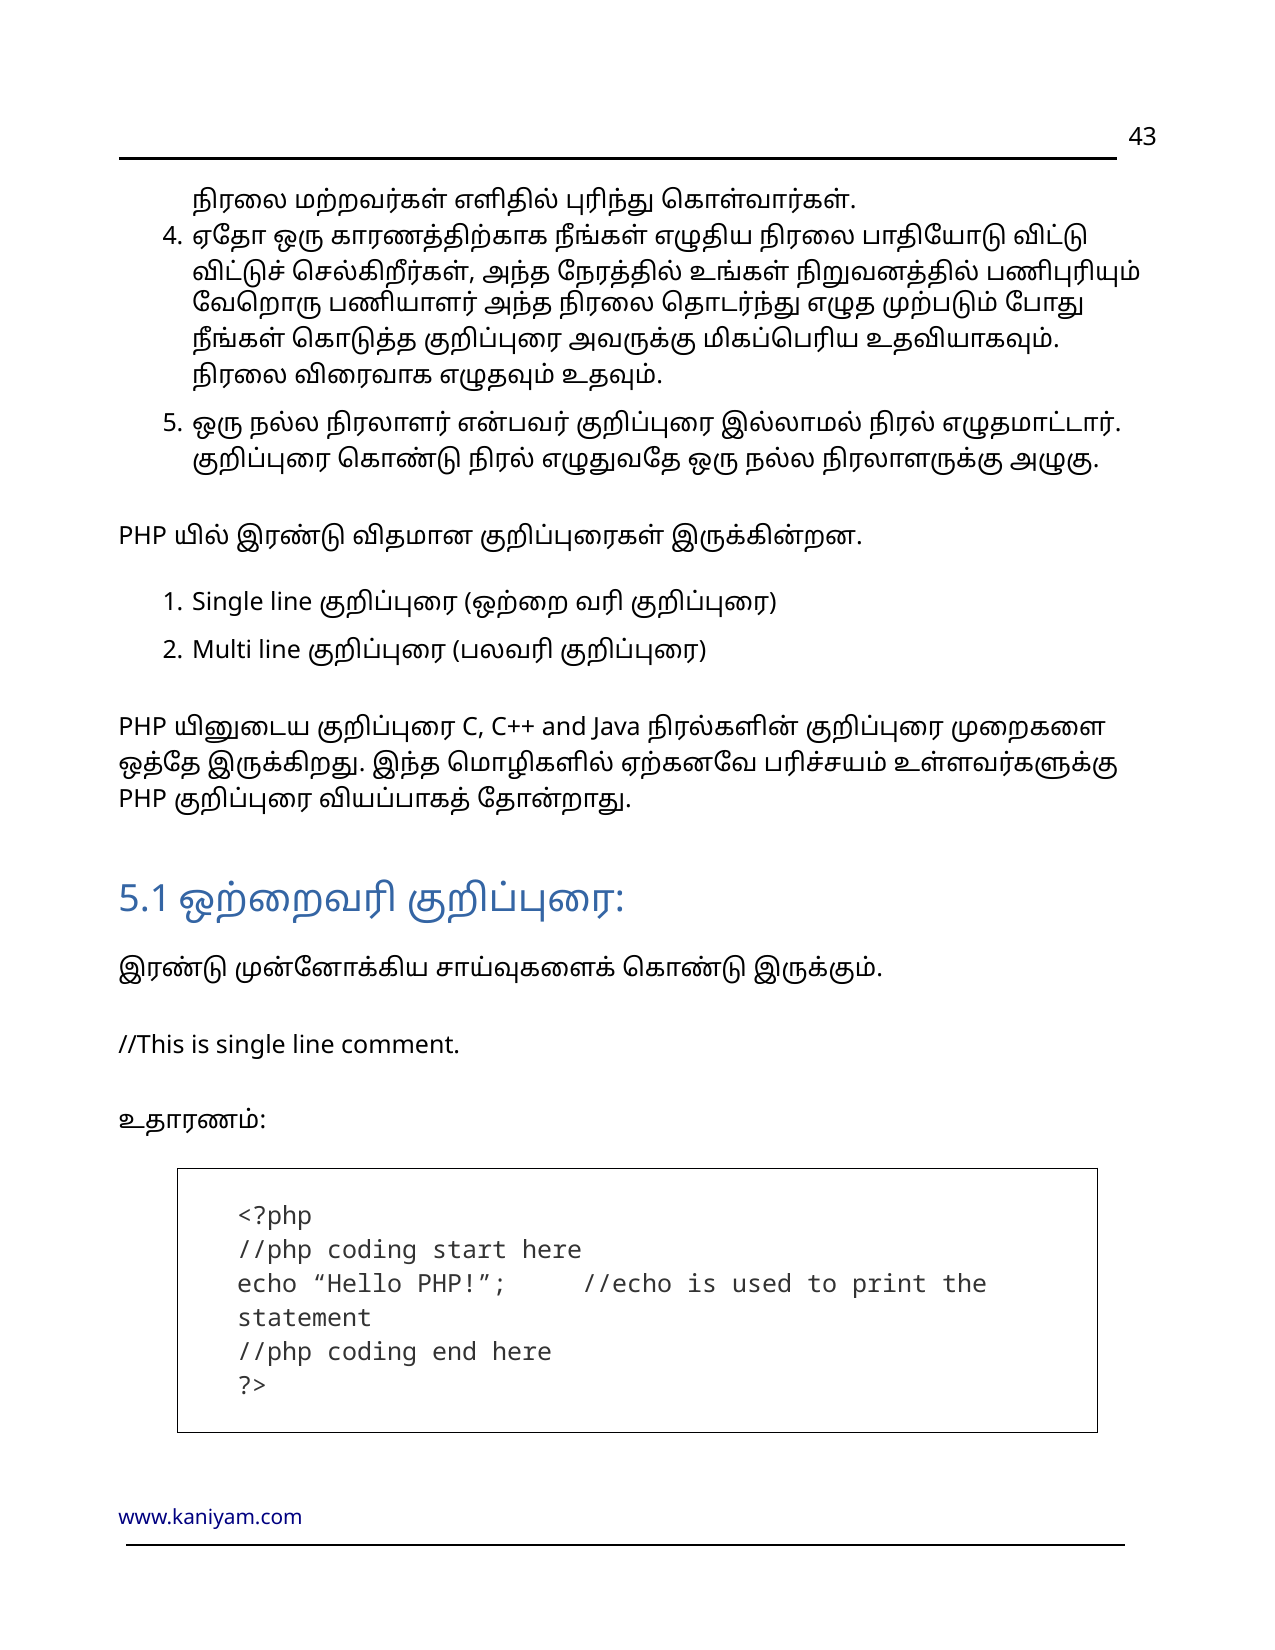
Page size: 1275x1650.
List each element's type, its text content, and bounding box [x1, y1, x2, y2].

text //php coding end here [178, 1304, 1097, 1338]
text //php coding start here [178, 1202, 1097, 1236]
text இரண்டு முன்னோக்கிய சாய்வுகளைக் கொண்டு இருக்கும். [118, 949, 1157, 986]
text PHP யினுடைய குறிப்புரை C, C++ and Java நிரல்களின் குறிப்புரை முறைகளை ஒத்தே இருக்கிறது. இந்த மொழிகளில் ஏற்கனவே பரிச்சயம் உள்ளவர்களுக்கு PHP குறிப்புரை வியப்பாகத் தோன்றாது. [118, 709, 1157, 817]
text ?> [178, 1338, 1097, 1432]
subtitle ஒற்றைவரி குறிப்புரை: [118, 871, 1157, 925]
text echo “Hello PHP!”; //echo is used to print the statement [178, 1236, 1097, 1304]
list நிரலை மற்றவர்கள் எளிதில் புரிந்து கொள்வார்கள். [162, 182, 1157, 218]
list ஏதோ ஒரு காரணத்திற்காக நீங்கள் எழுதிய நிரலை பாதியோடு விட்டு விட்டுச் செல்கிறீர்கள், அந்த நேரத்தில் உங்கள் நிறுவனத்தில் பணிபுரியும் வேறொரு பணியாளர் அந்த நிரலை தொடர்ந்து எழுத முற்படும் போது நீங்கள் கொடுத்த குறிப்புரை அவருக்கு மிகப்பெரிய உதவியாகவும். நிரலை விரைவாக எழுதவும் உதவும். [162, 218, 1157, 393]
text PHP யில் இரண்டு விதமான குறிப்புரைகள் இருக்கின்றன. [118, 518, 1157, 554]
text <?php [178, 1169, 1097, 1202]
text //This is single line comment. [118, 1027, 1157, 1061]
text உதாரணம்: [118, 1102, 1157, 1138]
list ஒரு நல்ல நிரலாளர் என்பவர் குறிப்புரை இல்லாமல் நிரல் எழுதமாட்டார். குறிப்புரை கொண்டு நிரல் எழுதுவதே ஒரு நல்ல நிரலாளருக்கு அழுகு. [162, 405, 1157, 477]
list Single line குறிப்புரை (ஒற்றை வரி குறிப்புரை) [162, 583, 1157, 619]
list Multi line குறிப்புரை (பலவரி குறிப்புரை) [162, 631, 1157, 667]
